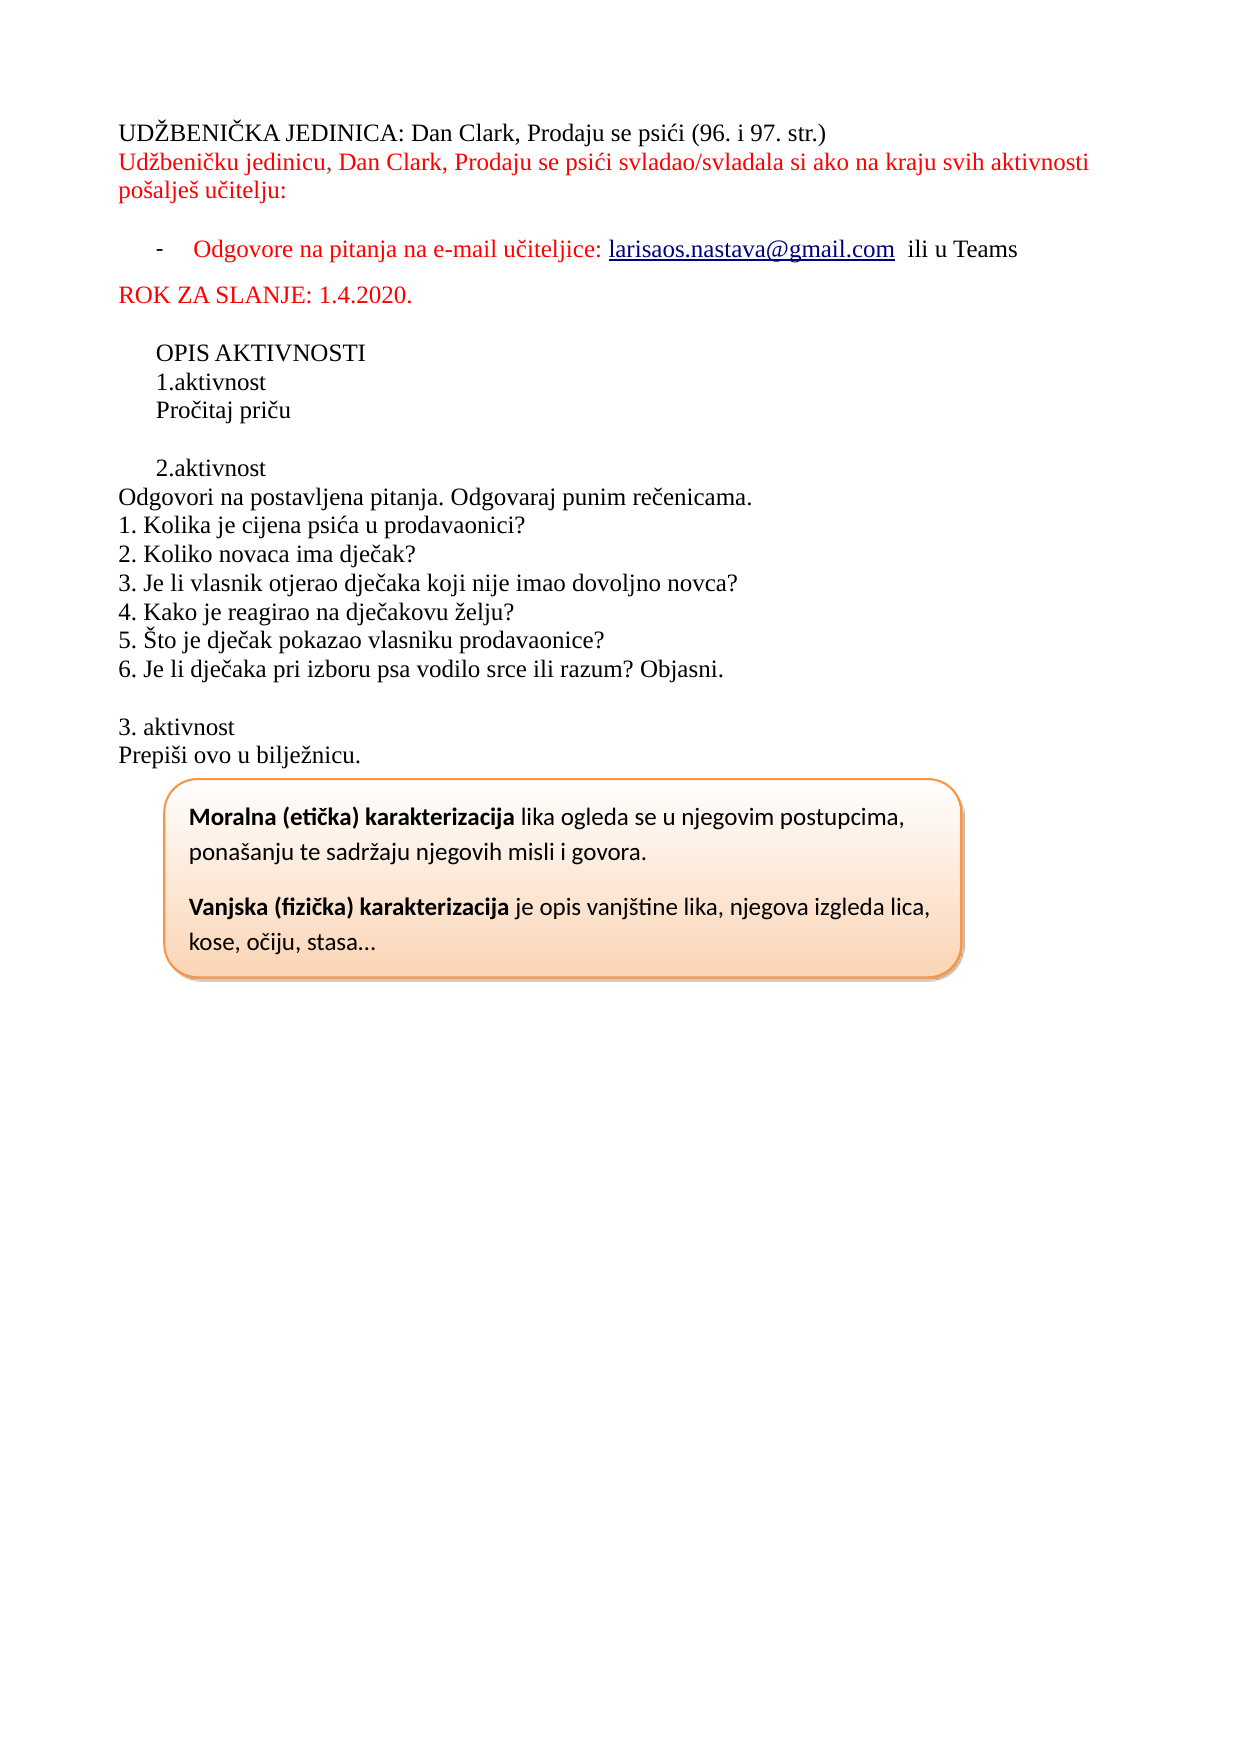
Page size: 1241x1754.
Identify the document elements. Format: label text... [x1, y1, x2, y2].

text Udžbeničku jedinicu, Dan Clark, Prodaju se psići svladao/svladala si ako na kraju svih aktivnosti pošalješ učitelju: [118, 147, 1122, 204]
text 5. Što je dječak pokazao vlasniku prodavaonice? [118, 625, 1122, 654]
text 3. Je li vlasnik otjerao dječaka koji nije imao dovoljno novca? [118, 568, 1122, 597]
text Prepiši ovo u bilježnicu. [118, 740, 1122, 769]
text ROK ZA SLANJE: 1.4.2020. [118, 280, 1122, 309]
text 6. Je li dječaka pri izboru psa vodilo srce ili razum? Objasni. [118, 654, 1122, 683]
text 3. aktivnost [118, 712, 1122, 740]
text Pročitaj priču [156, 395, 1122, 424]
text 1.aktivnost [156, 367, 1122, 395]
text 1. Kolika je cijena psića u prodavaonici? [118, 510, 1122, 539]
text UDŽBENIČKA JEDINICA: Dan Clark, Prodaju se psići (96. i 97. str.) [118, 118, 1122, 147]
text 4. Kako je reagirao na dječakovu želju? [118, 597, 1122, 625]
text OPIS AKTIVNOSTI [156, 338, 1122, 367]
text 2.aktivnost [156, 453, 1122, 482]
list Odgovore na pitanja na e-mail učiteljice: larisaos.nastava@gmail.com ili u Teams [156, 233, 1122, 264]
text 2. Koliko novaca ima dječak? [118, 539, 1122, 568]
text Odgovori na postavljena pitanja. Odgovaraj punim rečenicama. [118, 482, 1122, 510]
